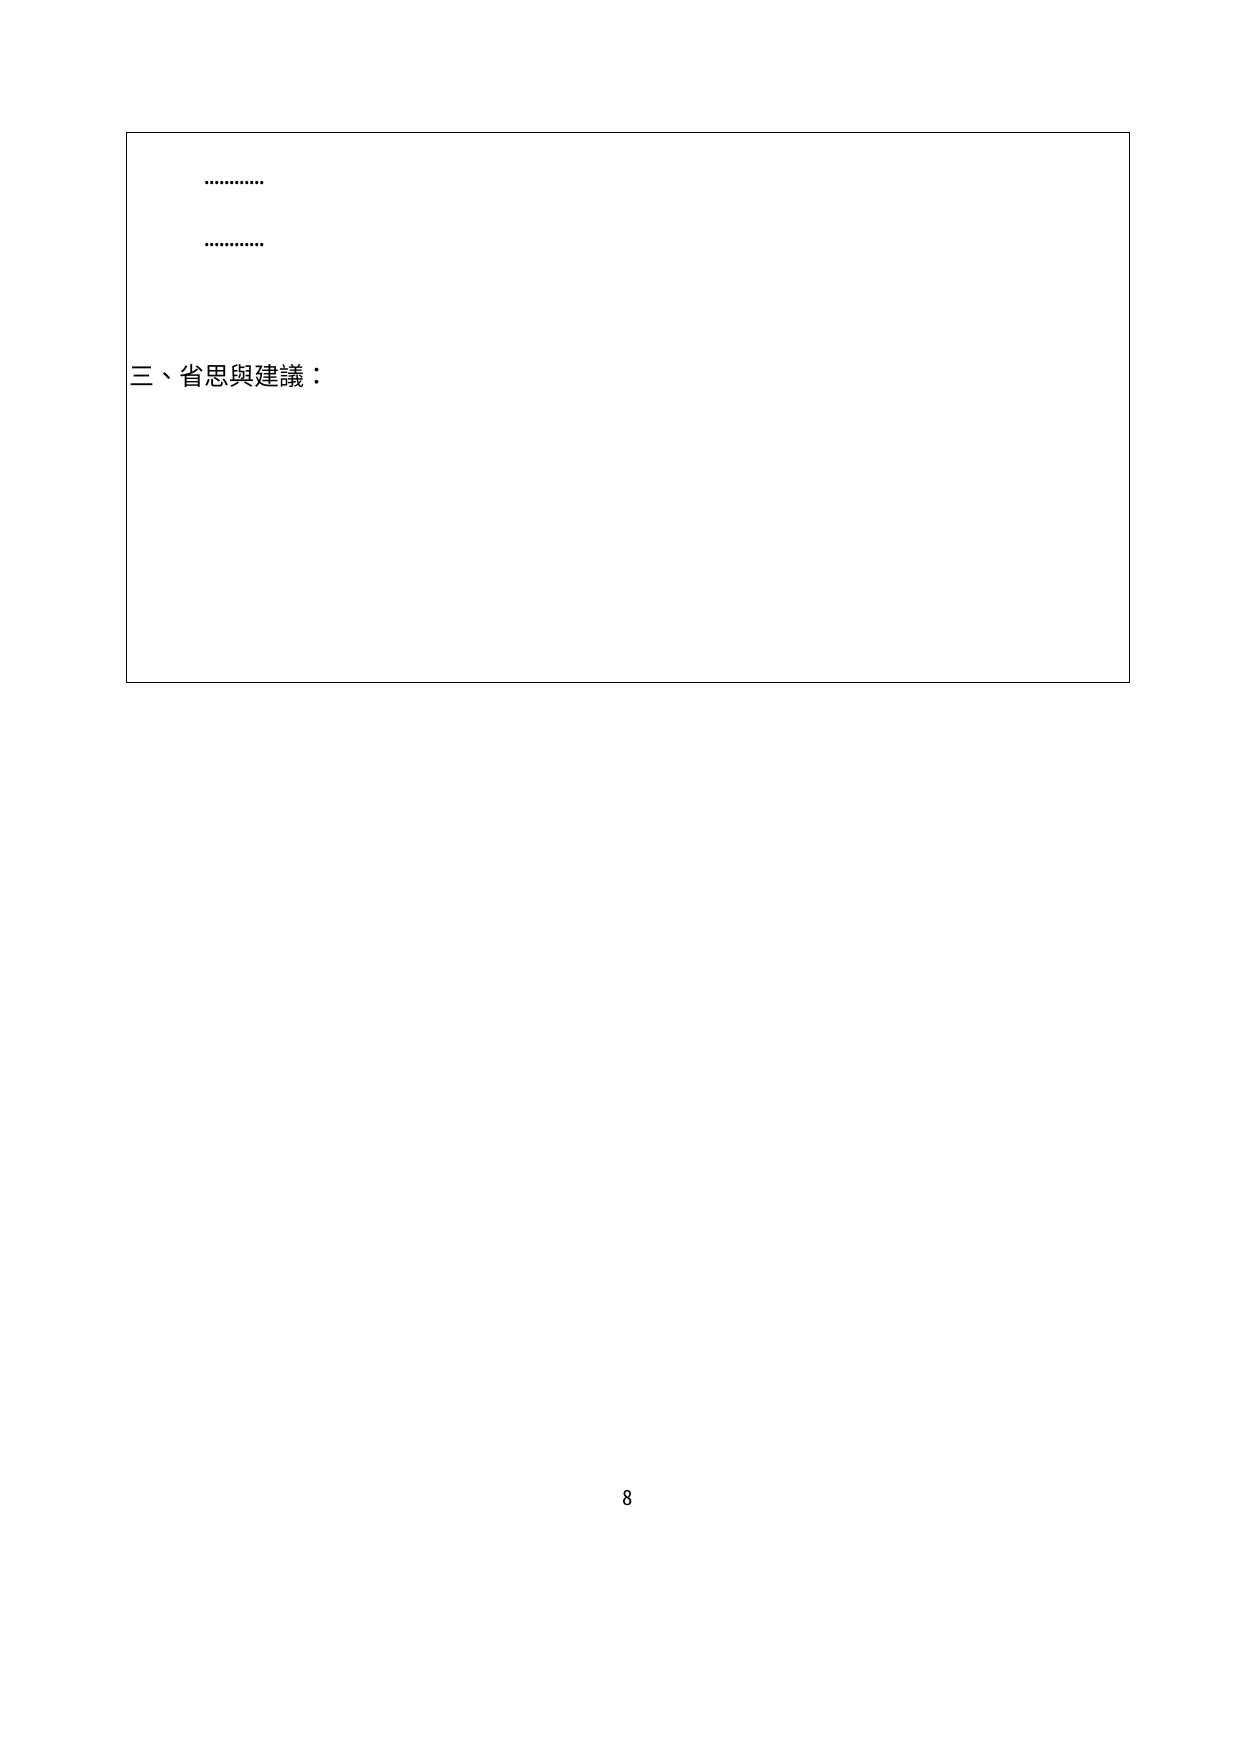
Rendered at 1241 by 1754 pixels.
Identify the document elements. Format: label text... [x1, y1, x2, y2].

table_header （請將精進教學技巧教學課程的動機、目的、作法及教材教法演示重點及解決策略簡述如下） 一、教學課程發展的動機與目的＊：（＊表示可以不寫）（內文12級字，標楷體） （一）動機： （二）目的： 二、教學演示重點(或問題)及解決策略簡述(自行增減綱要項次) （一）重點一： 解決策略： （二）重點二： 解決策略： ………… ………… 三、省思與建議： [127, 133, 1129, 682]
